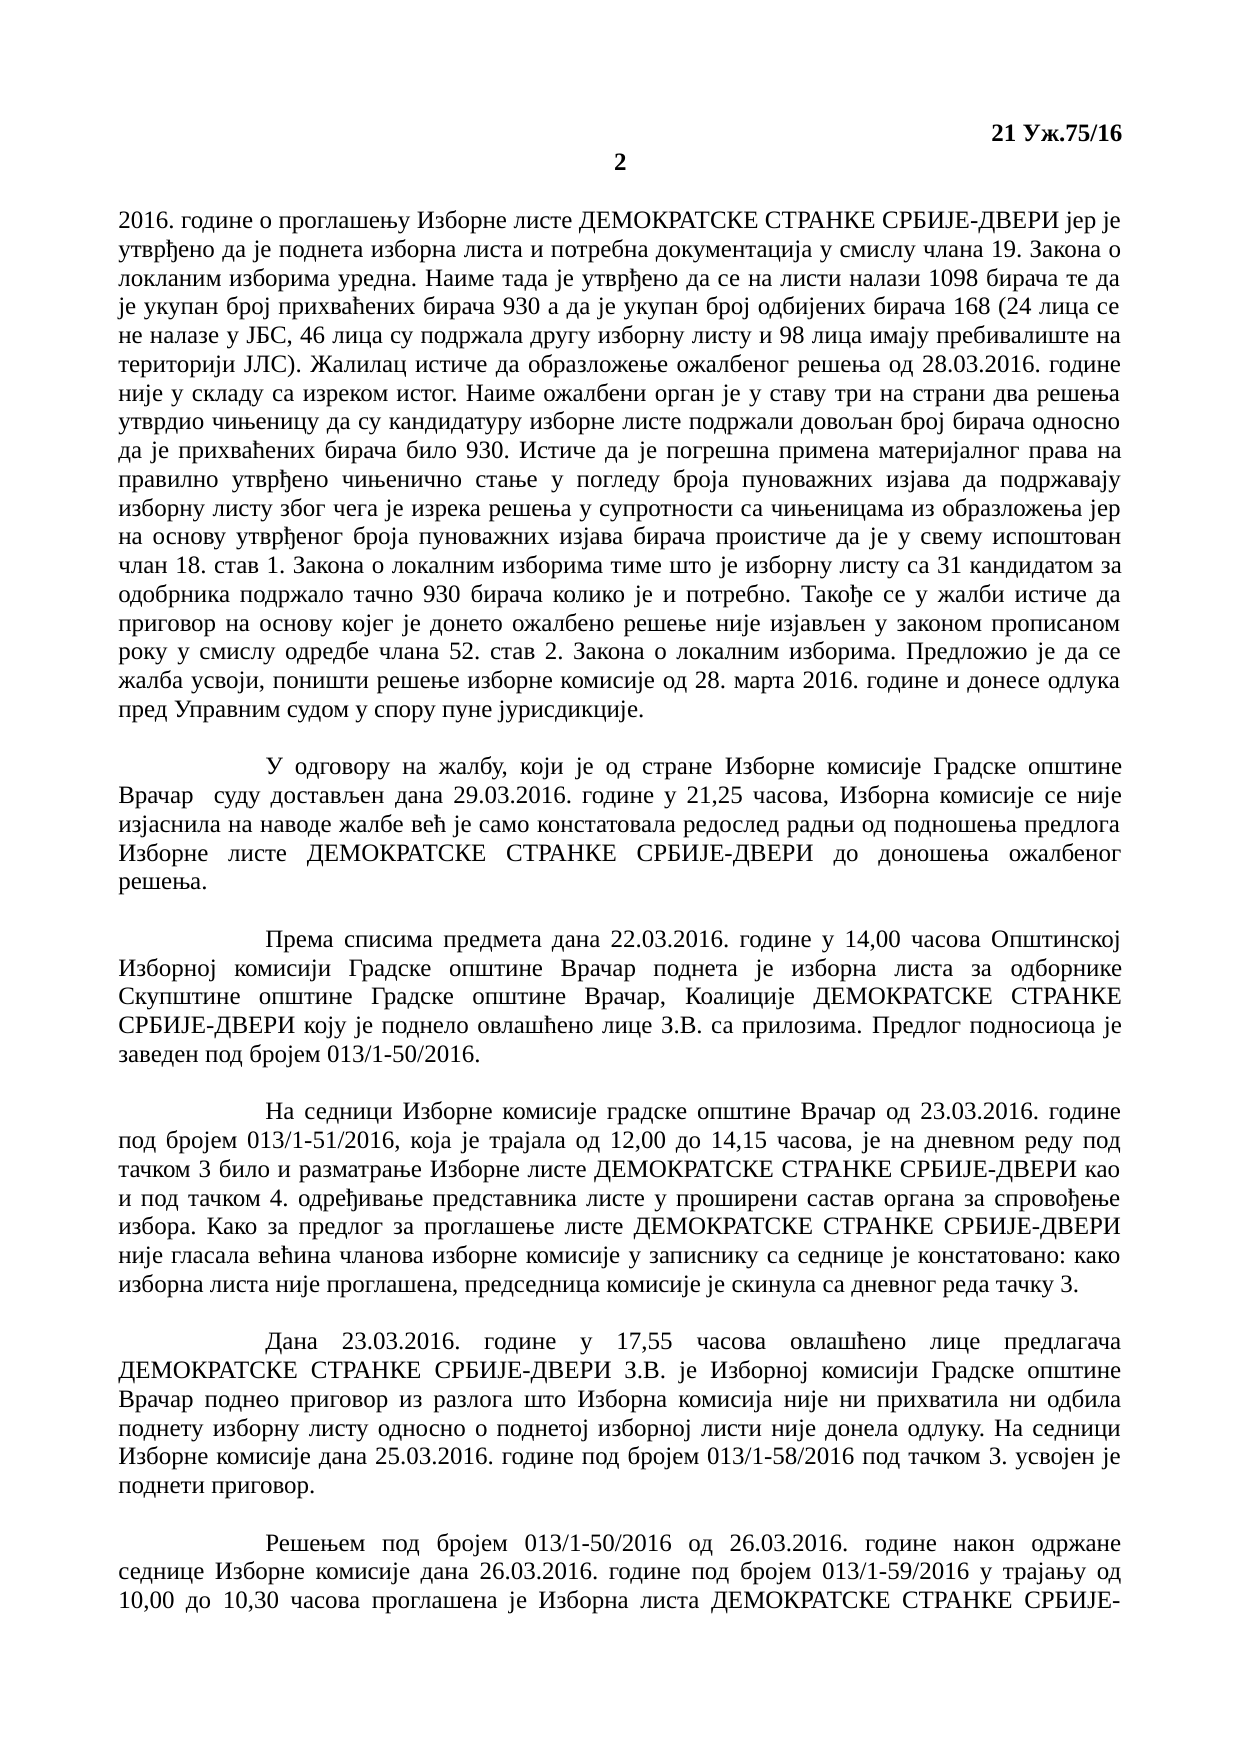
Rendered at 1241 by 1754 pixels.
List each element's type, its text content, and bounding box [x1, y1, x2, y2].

text Према списима предмета дана 22.03.2016. године у 14,00 часова Општинској Изборној комисији Градске општине Врачар поднета је изборна листа за одборнике Скупштине општине Градске општине Врачар, Коалиције ДЕМОКРАТСКЕ СТРАНКЕ СРБИЈЕ-ДВЕРИ коју је поднело овлашћено лице З.В. са прилозима. Предлог подносиоца је заведен под бројем 013/1-50/2016. [118, 924, 1122, 1068]
text 2016. године о проглашењу Изборне листе ДЕМОКРАТСКЕ СТРАНКЕ СРБИЈЕ-ДВЕРИ јер је утврђено да је поднета изборна листа и потребна документација у смислу члана 19. Закона о локланим изборима уредна. Наиме тада је утврђено да се на листи налази 1098 бирача те да је укупан број прихваћених бирача 930 а да је укупан број одбијених бирача 168 (24 лица се не налазе у ЈБС, 46 лица су подржала другу изборну листу и 98 лица имају пребивалиште на територији ЈЛС). Жалилац истиче да образложење ожалбеног решења од 28.03.2016. године није у складу са изреком истог. Наиме ожалбени орган је у ставу три на страни два решења утврдио чињеницу да су кандидатуру изборне листе подржали довољан број бирача односно да је прихваћених бирача било 930. Истиче да је погрешна примена материјалног права на правилно утврђено чињенично стање у погледу броја пуноважних изјава да подржавају изборну листу због чега је изрека решења у супротности са чињеницама из образложења јер на основу утврђеног броја пуноважних изјава бирача проистиче да је у свему испоштован члан 18. став 1. Закона о локалним изборима тиме што је изборну листу са 31 кандидатом за одобрника подржало тачно 930 бирача колико је и потребно. Такође се у жалби истиче да приговор на основу којег је донето ожалбено решење није изјављен у законом прописаном року у смислу одредбе члана 52. став 2. Закона о локалним изборима. Предложио је да се жалба усвоји, поништи решење изборне комисије од 28. марта 2016. године и донесе одлука пред Управним судом у спору пуне јурисдикције. [118, 205, 1122, 723]
text Решењем под бројем 013/1-50/2016 од 26.03.2016. године након одржане седнице Изборне комисије дана 26.03.2016. године под бројем 013/1-59/2016 у трајању од 10,00 до 10,30 часова проглашена је Изборна листа ДЕМОКРАТСКЕ СТРАНКЕ СРБИЈЕ- [118, 1528, 1122, 1614]
text На седници Изборне комисије градске општине Врачар од 23.03.2016. године под бројем 013/1-51/2016, која је трајала од 12,00 до 14,15 часова, је на дневном реду под тачком 3 било и разматрање Изборне листе ДЕМОКРАТСКЕ СТРАНКЕ СРБИЈЕ-ДВЕРИ као и под тачком 4. одређивање представника листе у проширени састав органа за спровођење избора. Како за предлог за проглашење листе ДЕМОКРАТСКЕ СТРАНКЕ СРБИЈЕ-ДВЕРИ није гласала већина чланова изборне комисије у записнику са седнице је констатовано: како изборна листа није проглашена, председница комисије је скинула са дневног реда тачку 3. [118, 1096, 1122, 1298]
text У одговору на жалбу, који је од стране Изборне комисије Градске општине Врачар суду достављен дана 29.03.2016. године у 21,25 часова, Изборна комисије се није изјаснила на наводе жалбе већ је само констатовала редослед радњи од подношења предлога Изборне листе ДЕМОКРАТСКЕ СТРАНКЕ СРБИЈЕ-ДВЕРИ до доношења ожалбеног решења. [118, 751, 1122, 895]
text Дана 23.03.2016. године у 17,55 часова овлашћено лице предлагача ДЕМОКРАТСКЕ СТРАНКЕ СРБИЈЕ-ДВЕРИ З.В. је Изборној комисији Градске општине Врачар поднео приговор из разлога што Изборна комисија није ни прихватила ни одбила поднету изборну листу односно о поднетој изборној листи није донела одлуку. На седници Изборне комисије дана 25.03.2016. године под бројем 013/1-58/2016 под тачком 3. усвојен је поднети приговор. [118, 1326, 1122, 1499]
